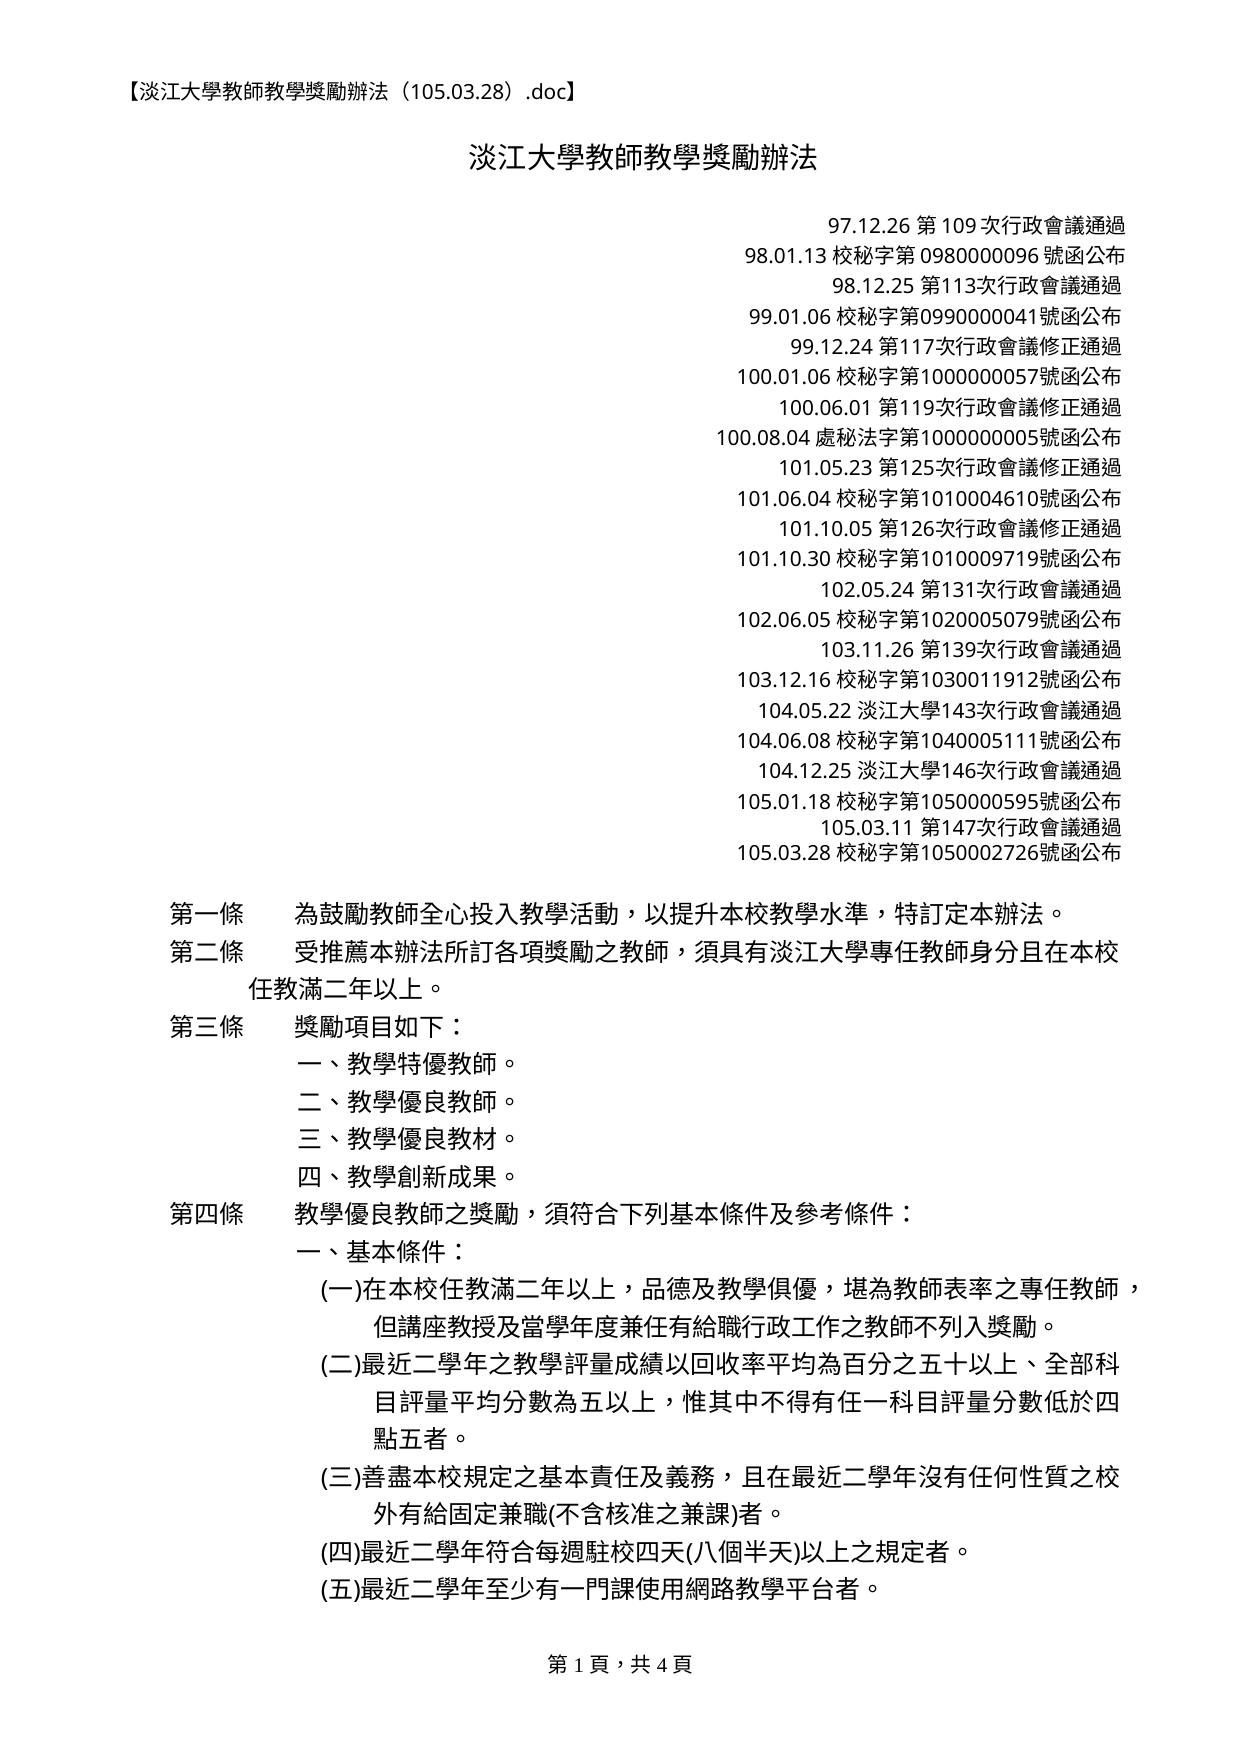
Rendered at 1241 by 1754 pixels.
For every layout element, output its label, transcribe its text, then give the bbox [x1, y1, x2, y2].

text 100.06.01 第119次行政會議修正通過 [118, 391, 1122, 421]
text 104.06.08 校秘字第1040005111號函公布 [118, 724, 1122, 755]
text 101.06.04 校秘字第1010004610號函公布 [118, 482, 1122, 512]
text 98.01.13 校秘字第0980000096號函公布 [118, 239, 1126, 270]
text 105.03.28 校秘字第1050002726號函公布 [118, 840, 1122, 865]
text 第四條 教學優良教師之獎勵，須符合下列基本條件及參考條件： [169, 1194, 1122, 1231]
text 第一條 為鼓勵教師全心投入教學活動，以提升本校教學水準，特訂定本辦法。 [169, 894, 1122, 931]
text 98.12.25 第113次行政會議通過 [118, 270, 1122, 300]
text 105.03.11 第147次行政會議通過 [118, 815, 1122, 840]
text 第二條 受推薦本辦法所訂各項獎勵之教師，須具有淡江大學專任教師身分且在本校任教滿二年以上。 [169, 931, 1131, 1006]
text 101.10.05 第126次行政會議修正通過 [118, 512, 1122, 542]
text 100.08.04 處秘法字第1000000005號函公布 [118, 421, 1122, 452]
text (四)最近二學年符合每週駐校四天(八個半天)以上之規定者。 [321, 1531, 1122, 1569]
text (一)在本校任教滿二年以上，品德及教學俱優，堪為教師表率之專任教師，但講座教授及當學年度兼任有給職行政工作之教師不列入獎勵。 [321, 1269, 1122, 1344]
text 第三條 獎勵項目如下： [169, 1006, 1122, 1044]
text (五)最近二學年至少有一門課使用網路教學平台者。 [321, 1569, 1122, 1606]
text 101.10.30 校秘字第1010009719號函公布 [118, 542, 1122, 573]
text 97.12.26 第109次行政會議通過 [118, 209, 1126, 239]
text 三、教學優良教材。 [191, 1119, 1122, 1156]
text 99.01.06 校秘字第0990000041號函公布 [118, 300, 1122, 330]
text 102.06.05 校秘字第1020005079號函公布 [118, 603, 1122, 633]
text 101.05.23 第125次行政會議修正通過 [118, 452, 1122, 482]
text 102.05.24 第131次行政會議通過 [118, 573, 1122, 603]
text 四、教學創新成果。 [191, 1156, 1122, 1194]
text 淡江大學教師教學獎勵辦法 [165, 118, 1122, 181]
text 二、教學優良教師。 [191, 1081, 1122, 1119]
text (三)善盡本校規定之基本責任及義務，且在最近二學年沒有任何性質之校外有給固定兼職(不含核准之兼課)者。 [321, 1456, 1122, 1531]
text 一、基本條件： [248, 1231, 1122, 1269]
text 104.12.25 淡江大學146次行政會議通過 [343, 755, 1122, 785]
text 105.01.18 校秘字第1050000595號函公布 [118, 785, 1122, 815]
text 103.12.16 校秘字第1030011912號函公布 [118, 664, 1122, 694]
text 99.12.24 第117次行政會議修正通過 [118, 330, 1122, 361]
text 103.11.26 第139次行政會議通過 [118, 633, 1122, 664]
text 100.01.06 校秘字第1000000057號函公布 [118, 361, 1122, 391]
text 104.05.22 淡江大學143次行政會議通過 [343, 694, 1122, 724]
text 一、教學特優教師。 [191, 1044, 1122, 1081]
text (二)最近二學年之教學評量成績以回收率平均為百分之五十以上、全部科目評量平均分數為五以上，惟其中不得有任一科目評量分數低於四點五者。 [321, 1344, 1122, 1456]
